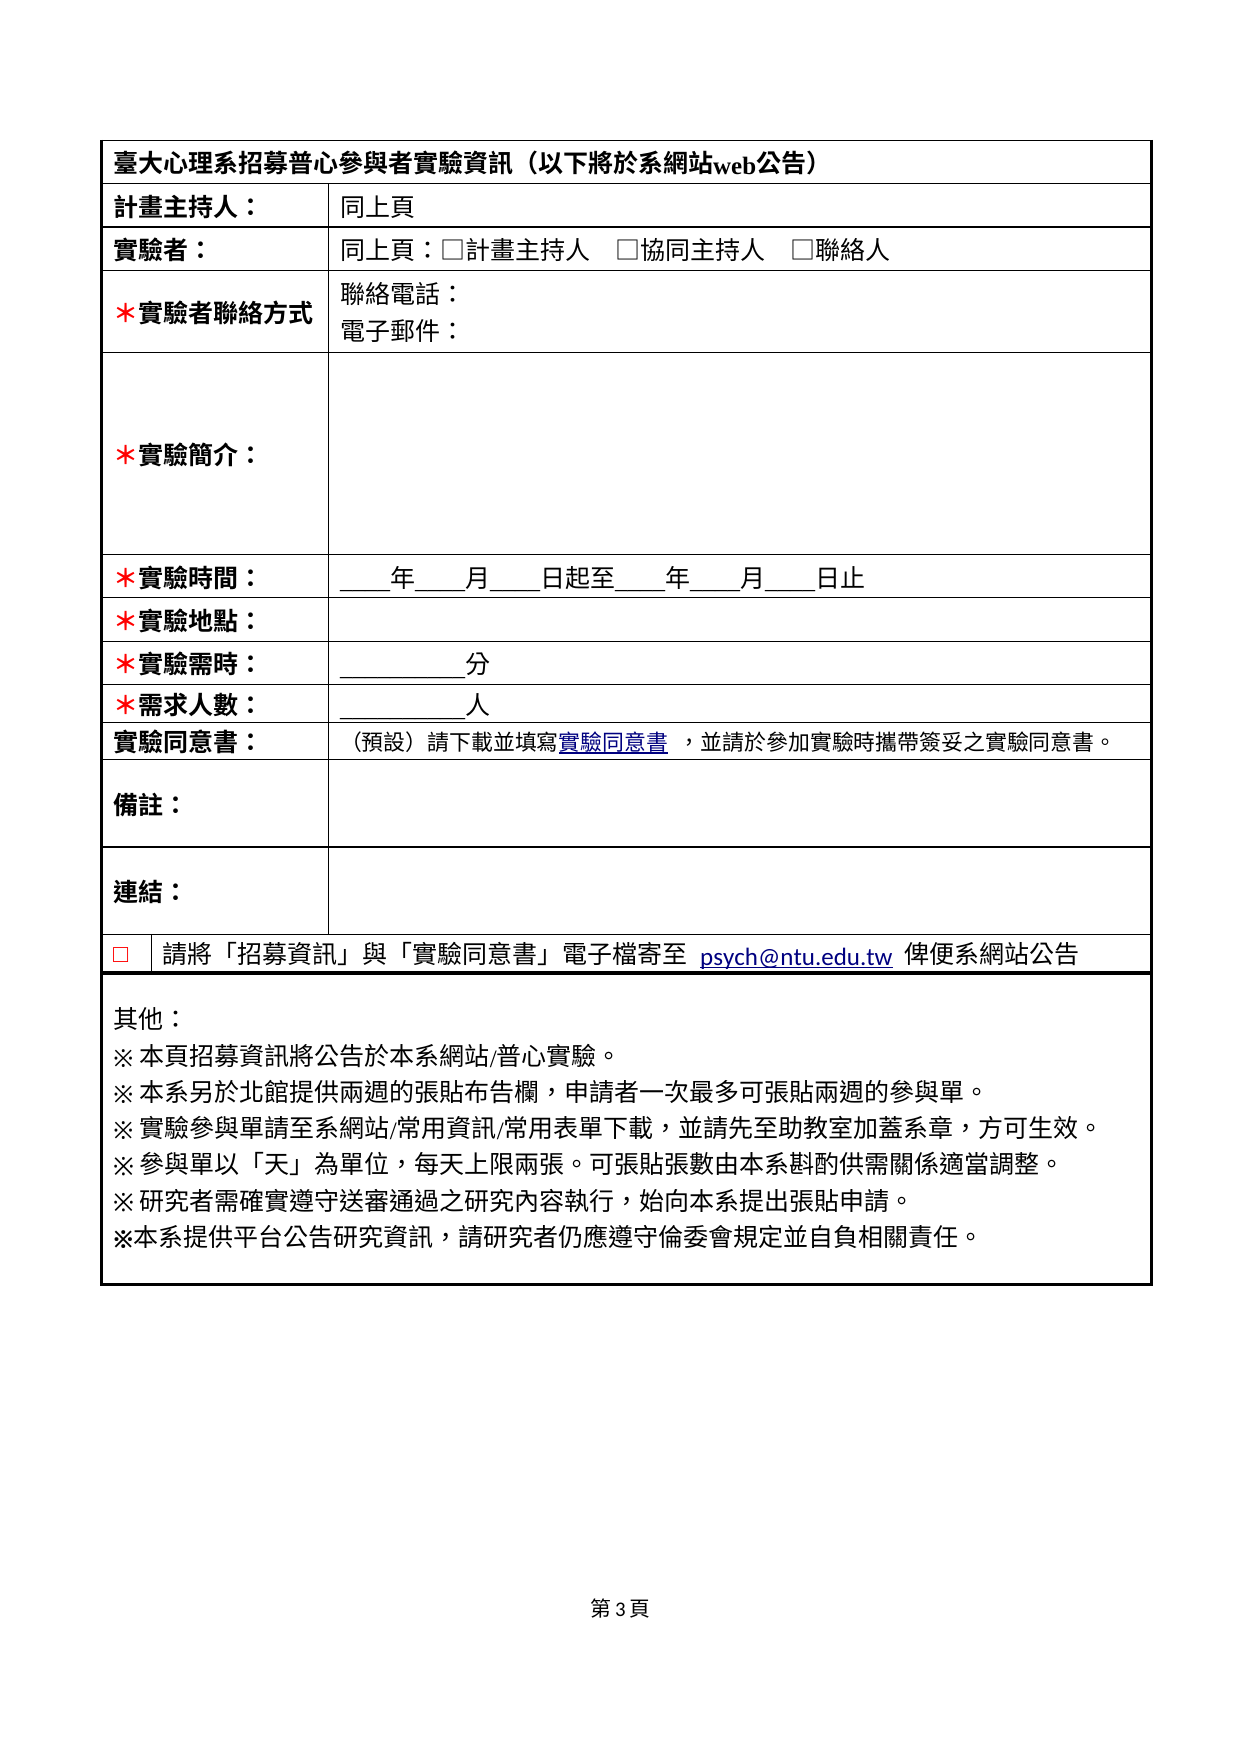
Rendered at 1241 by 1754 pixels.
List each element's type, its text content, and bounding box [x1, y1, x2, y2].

table_cell [329, 353, 1150, 554]
table_cell __________人 [329, 685, 1150, 722]
table_cell [329, 848, 1150, 934]
table_cell ＊實驗簡介： [103, 353, 328, 554]
table_header 臺大心理系招募普心參與者實驗資訊（以下將於系網站web公告） [103, 141, 1150, 183]
table_cell 備註： [103, 760, 328, 846]
table_cell 計畫主持人： [103, 184, 328, 226]
table_cell __________分 [329, 642, 1150, 684]
table_cell □ [103, 935, 151, 971]
table_cell （預設）請下載並填寫實驗同意書 ，並請於參加實驗時攜帶簽妥之實驗同意書。 [329, 723, 1150, 759]
table_cell [329, 598, 1150, 641]
table_cell 請將「招募資訊」與「實驗同意書」電子檔寄至 psych@ntu.edu.tw 俾便系網站公告 [152, 935, 1150, 971]
table_cell ＊實驗者聯絡方式 [103, 271, 328, 352]
table_cell 同上頁：□計畫主持人 □協同主持人 □聯絡人 [329, 228, 1150, 270]
table_cell ____年____月____日起至____年____月____日止 [329, 555, 1150, 597]
table_cell 其他： ※ 本頁招募資訊將公告於本系網站/普心實驗。 ※ 本系另於北館提供兩週的張貼布告欄，申請者一次最多可張貼兩週的參與單。 ※ 實驗參與單請至系網站/常用資訊/常用表單下載，並請先至助教室加蓋系章，方可生效。 ※ 參與單以「天」為單位，每天上限兩張。可張貼張數由本系斟酌供需關係適當調整。 ※ 研究者需確實遵守送審通過之研究內容執行，始向本系提出張貼申請。 ※本系提供平台公告研究資訊，請研究者仍應遵守倫委會規定並自負相關責任。 [103, 975, 1150, 1282]
table_cell 同上頁 [329, 184, 1150, 226]
table_cell ＊實驗需時： [103, 642, 328, 684]
table_cell [329, 760, 1150, 846]
table_cell ＊需求人數： [103, 685, 328, 722]
table_cell 連結： [103, 848, 328, 934]
table_cell ＊實驗時間： [103, 555, 328, 597]
table_cell ＊實驗地點： [103, 598, 328, 641]
table_cell 聯絡電話： 電子郵件： [329, 271, 1150, 352]
table_cell 實驗者： [103, 228, 328, 270]
table_cell 實驗同意書： [103, 723, 328, 759]
